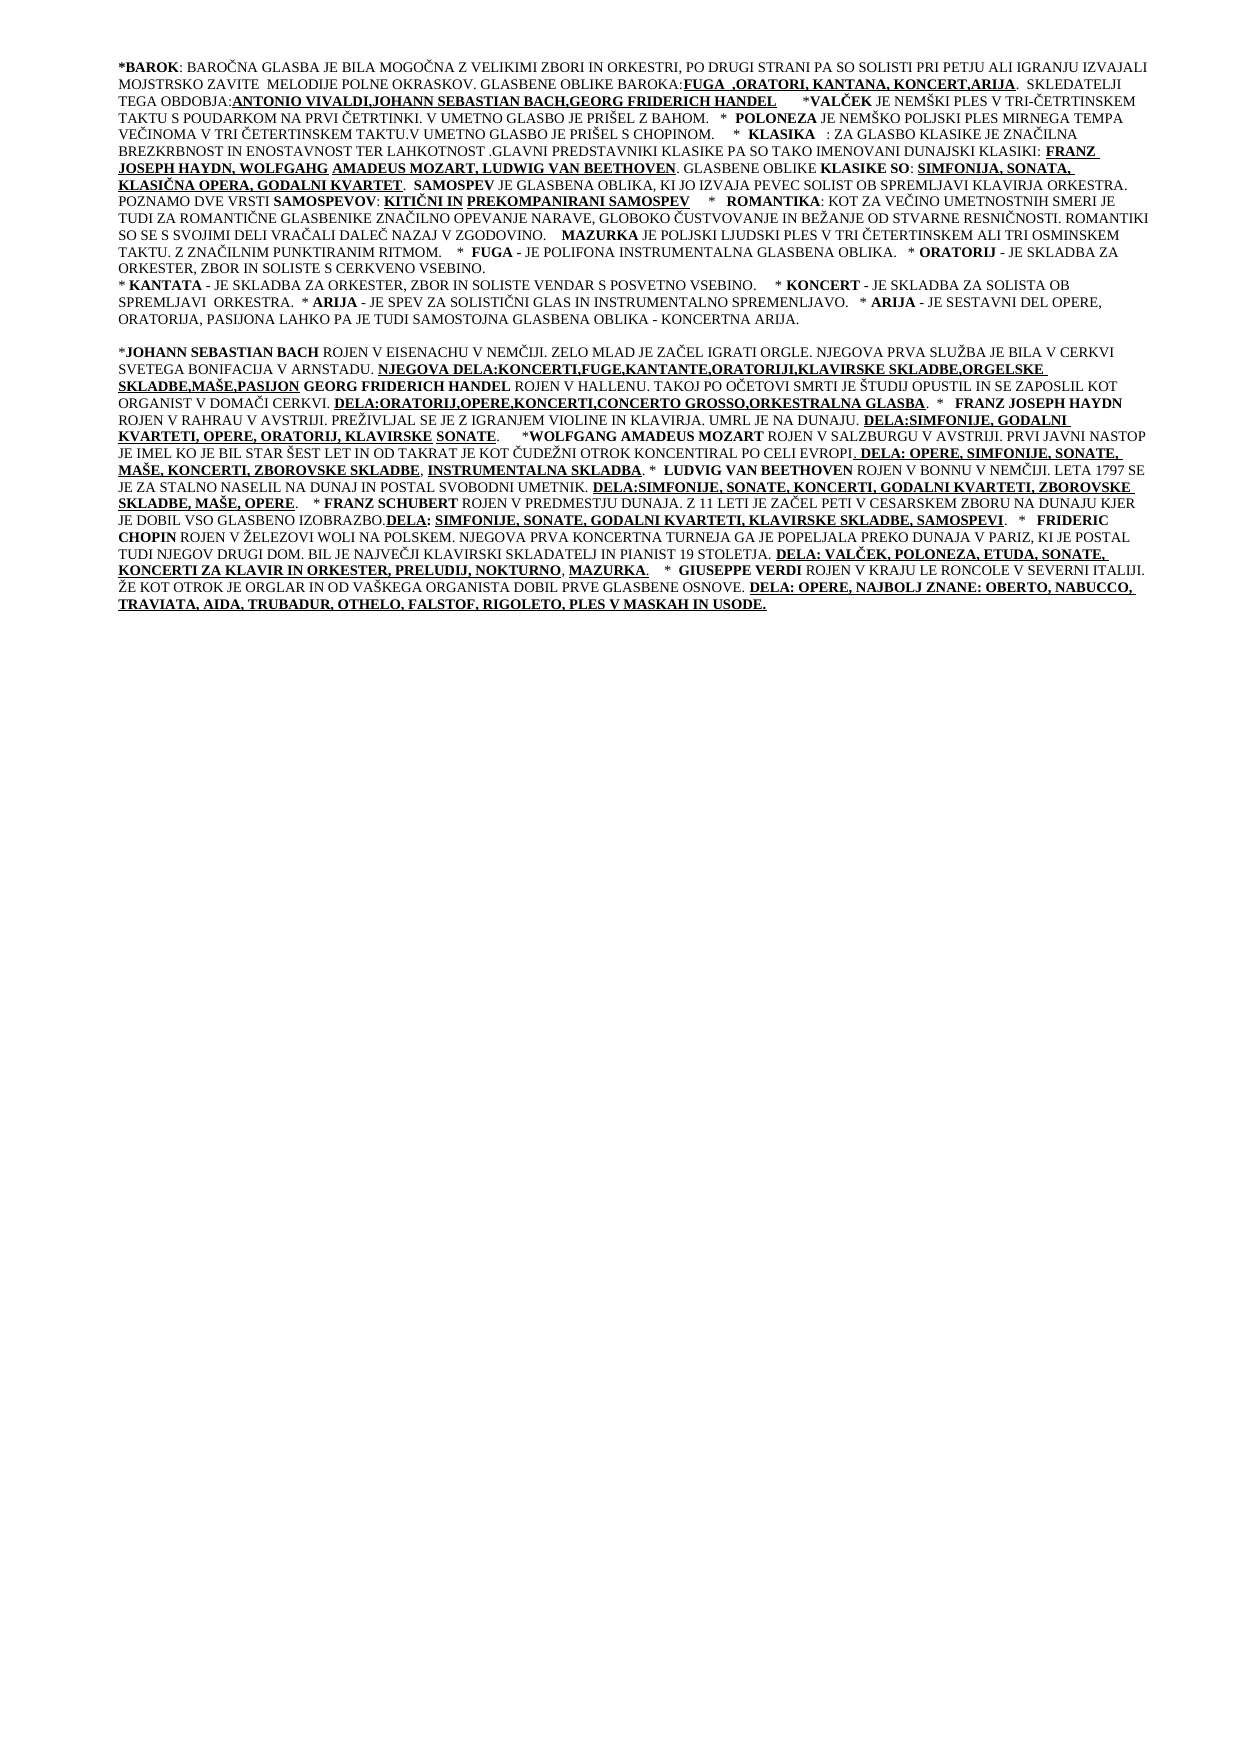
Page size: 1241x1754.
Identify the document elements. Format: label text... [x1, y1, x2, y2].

text *JOHANN SEBASTIAN BACH ROJEN V EISENACHU V NEMČIJI. ZELO MLAD JE ZAČEL IGRATI ORGLE. NJEGOVA PRVA SLUŽBA JE BILA V CERKVI SVETEGA BONIFACIJA V ARNSTADU. NJEGOVA DELA:KONCERTI,FUGE,KANTANTE,ORATORIJI,KLAVIRSKE SKLADBE,ORGELSKE SKLADBE,MAŠE,PASIJON GEORG FRIDERICH HANDEL ROJEN V HALLENU. TAKOJ PO OČETOVI SMRTI JE ŠTUDIJ OPUSTIL IN SE ZAPOSLIL KOT ORGANIST V DOMAČI CERKVI. DELA:ORATORIJ,OPERE,KONCERTI,CONCERTO GROSSO,ORKESTRALNA GLASBA. * FRANZ JOSEPH HAYDN ROJEN V RAHRAU V AVSTRIJI. PREŽIVLJAL SE JE Z IGRANJEM VIOLINE IN KLAVIRJA. UMRL JE NA DUNAJU. DELA:SIMFONIJE, GODALNI KVARTETI, OPERE, ORATORIJ, KLAVIRSKE SONATE. *WOLFGANG AMADEUS MOZART ROJEN V SALZBURGU V AVSTRIJI. PRVI JAVNI NASTOP JE IMEL KO JE BIL STAR ŠEST LET IN OD TAKRAT JE KOT ČUDEŽNI OTROK KONCENTIRAL PO CELI EVROPI. DELA: OPERE, SIMFONIJE, SONATE, MAŠE, KONCERTI, ZBOROVSKE SKLADBE, INSTRUMENTALNA SKLADBA. * LUDVIG VAN BEETHOVEN ROJEN V BONNU V NEMČIJI. LETA 1797 SE JE ZA STALNO NASELIL NA DUNAJ IN POSTAL SVOBODNI UMETNIK. DELA:SIMFONIJE, SONATE, KONCERTI, GODALNI KVARTETI, ZBOROVSKE SKLADBE, MAŠE, OPERE. * FRANZ SCHUBERT ROJEN V PREDMESTJU DUNAJA. Z 11 LETI JE ZAČEL PETI V CESARSKEM ZBORU NA DUNAJU KJER JE DOBIL VSO GLASBENO IZOBRAZBO.DELA: SIMFONIJE, SONATE, GODALNI KVARTETI, KLAVIRSKE SKLADBE, SAMOSPEVI. * FRIDERIC CHOPIN ROJEN V ŽELEZOVI WOLI NA POLSKEM. NJEGOVA PRVA KONCERTNA TURNEJA GA JE POPELJALA PREKO DUNAJA V PARIZ, KI JE POSTAL TUDI NJEGOV DRUGI DOM. BIL JE NAJVEČJI KLAVIRSKI SKLADATELJ IN PIANIST 19 STOLETJA. DELA: VALČEK, POLONEZA, ETUDA, SONATE, KONCERTI ZA KLAVIR IN ORKESTER, PRELUDIJ, NOKTURNO, MAZURKA. * GIUSEPPE VERDI ROJEN V KRAJU LE RONCOLE V SEVERNI ITALIJI. ŽE KOT OTROK JE ORGLAR IN OD VAŠKEGA ORGANISTA DOBIL PRVE GLASBENE OSNOVE. DELA: OPERE, NAJBOLJ ZNANE: OBERTO, NABUCCO, TRAVIATA, AIDA, TRUBADUR, OTHELO, FALSTOF, RIGOLETO, PLES V MASKAH IN USODE. [118, 344, 1152, 612]
text *BAROK: BAROČNA GLASBA JE BILA MOGOČNA Z VELIKIMI ZBORI IN ORKESTRI, PO DRUGI STRANI PA SO SOLISTI PRI PETJU ALI IGRANJU IZVAJALI MOJSTRSKO ZAVITE MELODIJE POLNE OKRASKOV. GLASBENE OBLIKE BAROKA:FUGA ,ORATORI, KANTANA, KONCERT,ARIJA. SKLEDATELJI TEGA OBDOBJA:ANTONIO VIVALDI,JOHANN SEBASTIAN BACH,GEORG FRIDERICH HANDEL *VALČEK JE NEMŠKI PLES V TRI-ČETRTINSKEM TAKTU S POUDARKOM NA PRVI ČETRTINKI. V UMETNO GLASBO JE PRIŠEL Z BAHOM. * POLONEZA JE NEMŠKO POLJSKI PLES MIRNEGA TEMPA VEČINOMA V TRI ČETERTINSKEM TAKTU.V UMETNO GLASBO JE PRIŠEL S CHOPINOM. * KLASIKA : ZA GLASBO KLASIKE JE ZNAČILNA BREZKRBNOST IN ENOSTAVNOST TER LAHKOTNOST .GLAVNI PREDSTAVNIKI KLASIKE PA SO TAKO IMENOVANI DUNAJSKI KLASIKI: FRANZ JOSEPH HAYDN, WOLFGAHG AMADEUS MOZART, LUDWIG VAN BEETHOVEN. GLASBENE OBLIKE KLASIKE SO: SIMFONIJA, SONATA, KLASIČNA OPERA, GODALNI KVARTET. SAMOSPEV JE GLASBENA OBLIKA, KI JO IZVAJA PEVEC SOLIST OB SPREMLJAVI KLAVIRJA ORKESTRA. POZNAMO DVE VRSTI SAMOSPEVOV: KITIČNI IN PREKOMPANIRANI SAMOSPEV * ROMANTIKA: KOT ZA VEČINO UMETNOSTNIH SMERI JE TUDI ZA ROMANTIČNE GLASBENIKE ZNAČILNO OPEVANJE NARAVE, GLOBOKO ČUSTVOVANJE IN BEŽANJE OD STVARNE RESNIČNOSTI. ROMANTIKI SO SE S SVOJIMI DELI VRAČALI DALEČ NAZAJ V ZGODOVINO. MAZURKA JE POLJSKI LJUDSKI PLES V TRI ČETERTINSKEM ALI TRI OSMINSKEM TAKTU. Z ZNAČILNIM PUNKTIRANIM RITMOM. * FUGA - JE POLIFONA INSTRUMENTALNA GLASBENA OBLIKA. * ORATORIJ - JE SKLADBA ZA ORKESTER, ZBOR IN SOLISTE S CERKVENO VSEBINO. [118, 59, 1152, 277]
text * KANTATA - JE SKLADBA ZA ORKESTER, ZBOR IN SOLISTE VENDAR S POSVETNO VSEBINO. * KONCERT - JE SKLADBA ZA SOLISTA OB SPREMLJAVI ORKESTRA. * ARIJA - JE SPEV ZA SOLISTIČNI GLAS IN INSTRUMENTALNO SPREMENLJAVO. * ARIJA - JE SESTAVNI DEL OPERE, ORATORIJA, PASIJONA LAHKO PA JE TUDI SAMOSTOJNA GLASBENA OBLIKA - KONCERTNA ARIJA. [118, 277, 1152, 327]
